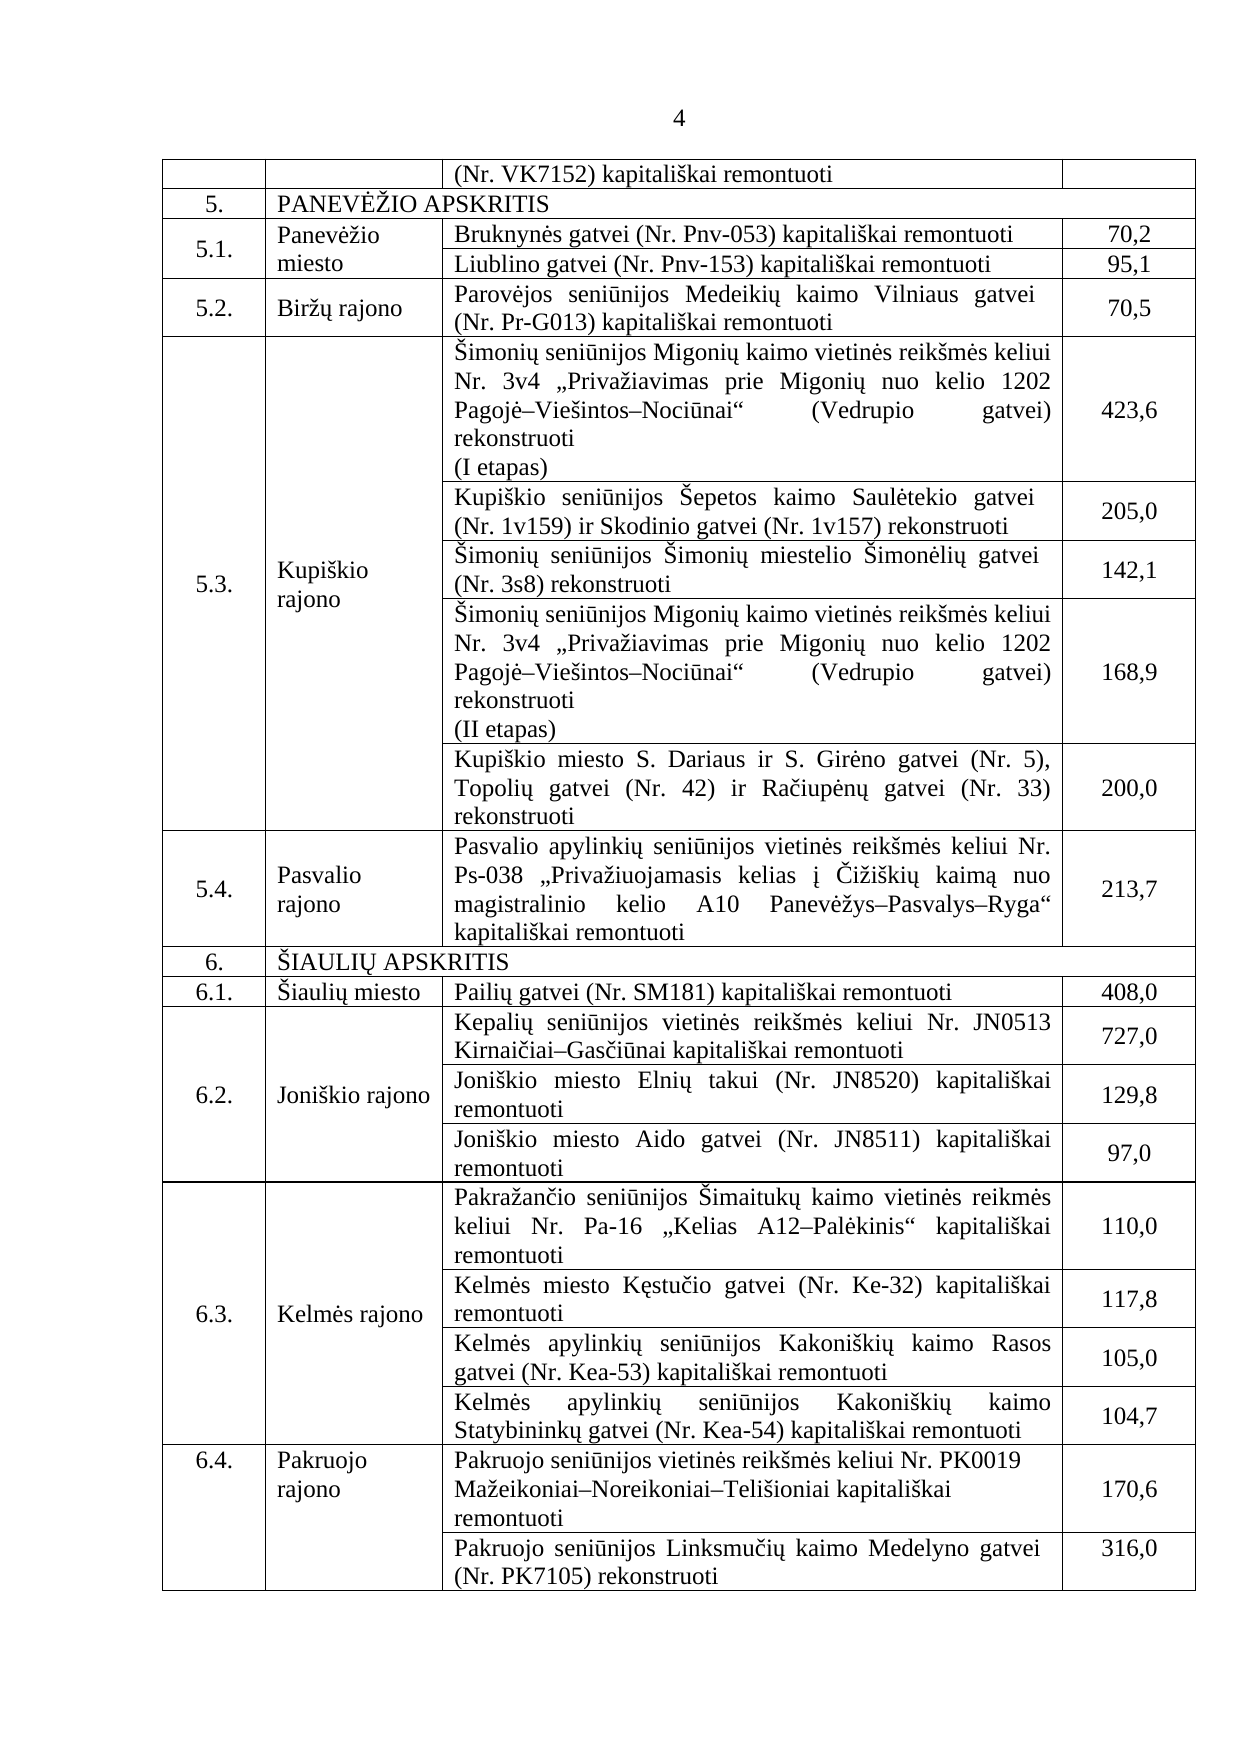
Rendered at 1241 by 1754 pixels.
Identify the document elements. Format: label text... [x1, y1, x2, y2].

table_cell Joniškio rajono [266, 1007, 442, 1181]
table_cell 105,0 [1063, 1328, 1195, 1386]
table_cell 205,0 [1063, 482, 1195, 539]
table_cell 104,7 [1063, 1387, 1195, 1444]
table_cell 200,0 [1063, 744, 1195, 830]
table_cell 5.4. [163, 831, 265, 946]
table_cell Kepalių seniūnijos vietinės reikšmės keliui Nr. JN0513 Kirnaičiai–Gasčiūnai kapitališkai remontuoti [443, 1007, 1062, 1064]
table_cell 70,5 [1063, 279, 1195, 336]
table_cell Kupiškio seniūnijos Šepetos kaimo Saulėtekio gatvei (Nr. 1v159) ir Skodinio gatvei (Nr. 1v157) rekonstruoti [443, 482, 1062, 539]
table_cell 5.1. [163, 219, 265, 278]
table_cell 408,0 [1063, 977, 1195, 1006]
table_cell 70,2 [1063, 219, 1195, 248]
table_cell 213,7 [1063, 831, 1195, 946]
table_cell 6.3. [163, 1183, 265, 1444]
table_cell 423,6 [1063, 337, 1195, 481]
table_cell Biržų rajono [266, 279, 442, 336]
table_cell 110,0 [1063, 1183, 1195, 1269]
table_cell 316,0 [1063, 1533, 1195, 1590]
table_cell Joniškio miesto Aido gatvei (Nr. JN8511) kapitališkai remontuoti [443, 1124, 1062, 1181]
table_cell Pakruojo rajono [266, 1445, 442, 1590]
table_cell 95,1 [1063, 249, 1195, 278]
table_cell [266, 160, 442, 188]
table_cell 6. [163, 947, 265, 976]
table_cell Pakražančio seniūnijos Šimaitukų kaimo vietinės reikmės keliui Nr. Pa-16 „Kelias A12–Palėkinis“ kapitališkai remontuoti [443, 1183, 1062, 1269]
table_cell (Nr. VK7152) kapitališkai remontuoti [443, 160, 1062, 188]
table_cell 97,0 [1063, 1124, 1195, 1181]
table_cell Šiaulių miesto [266, 977, 442, 1006]
table_cell 6.1. [163, 977, 265, 1006]
table_cell ŠIAULIŲ APSKRITIS [266, 947, 1195, 976]
table_cell Šimonių seniūnijos Migonių kaimo vietinės reikšmės keliui Nr. 3v4 „Privažiavimas prie Migonių nuo kelio 1202 Pagojė–Viešintos–Nociūnai“ (Vedrupio gatvei) rekonstruoti (I etapas) [443, 337, 1062, 481]
table_cell Bruknynės gatvei (Nr. Pnv-053) kapitališkai remontuoti [443, 219, 1062, 248]
table_cell 117,8 [1063, 1270, 1195, 1327]
table_cell Panevėžio miesto [266, 219, 442, 278]
table_cell 6.2. [163, 1007, 265, 1181]
table_cell Pasvalio apylinkių seniūnijos vietinės reikšmės keliui Nr. Ps-038 „Privažiuojamasis kelias į Čižiškių kaimą nuo magistralinio kelio A10 Panevėžys–Pasvalys–Ryga“ kapitališkai remontuoti [443, 831, 1062, 946]
table_cell Kelmės rajono [266, 1183, 442, 1444]
table_cell Kelmės apylinkių seniūnijos Kakoniškių kaimo Statybininkų gatvei (Nr. Kea-54) kapitališkai remontuoti [443, 1387, 1062, 1444]
table_cell Kelmės apylinkių seniūnijos Kakoniškių kaimo Rasos gatvei (Nr. Kea-53) kapitališkai remontuoti [443, 1328, 1062, 1386]
table_cell Šimonių seniūnijos Šimonių miestelio Šimonėlių gatvei (Nr. 3s8) rekonstruoti [443, 541, 1062, 598]
table_cell Joniškio miesto Elnių takui (Nr. JN8520) kapitališkai remontuoti [443, 1065, 1062, 1123]
table_cell Kupiškio rajono [266, 337, 442, 830]
table_cell Pasvalio rajono [266, 831, 442, 946]
table_cell PANEVĖŽIO APSKRITIS [266, 189, 1195, 218]
table_cell 170,6 [1063, 1445, 1195, 1532]
table_cell Pailių gatvei (Nr. SM181) kapitališkai remontuoti [443, 977, 1062, 1006]
table_cell Parovėjos seniūnijos Medeikių kaimo Vilniaus gatvei (Nr. Pr-G013) kapitališkai remontuoti [443, 279, 1062, 336]
table_cell Pakruojo seniūnijos vietinės reikšmės keliui Nr. PK0019 Mažeikoniai–Noreikoniai–Telišioniai kapitališkai remontuoti [443, 1445, 1062, 1532]
table_cell Liublino gatvei (Nr. Pnv-153) kapitališkai remontuoti [443, 249, 1062, 278]
table_cell 168,9 [1063, 599, 1195, 743]
table_cell 6.4. [163, 1445, 265, 1590]
table_cell 5. [163, 189, 265, 218]
table_cell 142,1 [1063, 541, 1195, 598]
table_cell Kupiškio miesto S. Dariaus ir S. Girėno gatvei (Nr. 5), Topolių gatvei (Nr. 42) ir Račiupėnų gatvei (Nr. 33) rekonstruoti [443, 744, 1062, 830]
table_cell [1063, 160, 1195, 188]
table_cell [163, 160, 265, 188]
table_cell 727,0 [1063, 1007, 1195, 1064]
table_cell Kelmės miesto Kęstučio gatvei (Nr. Ke-32) kapitališkai remontuoti [443, 1270, 1062, 1327]
table_cell Šimonių seniūnijos Migonių kaimo vietinės reikšmės keliui Nr. 3v4 „Privažiavimas prie Migonių nuo kelio 1202 Pagojė–Viešintos–Nociūnai“ (Vedrupio gatvei) rekonstruoti (II etapas) [443, 599, 1062, 743]
table_cell 5.2. [163, 279, 265, 336]
table_cell Pakruojo seniūnijos Linksmučių kaimo Medelyno gatvei (Nr. PK7105) rekonstruoti [443, 1533, 1062, 1590]
table_cell 5.3. [163, 337, 265, 830]
table_cell 129,8 [1063, 1065, 1195, 1123]
